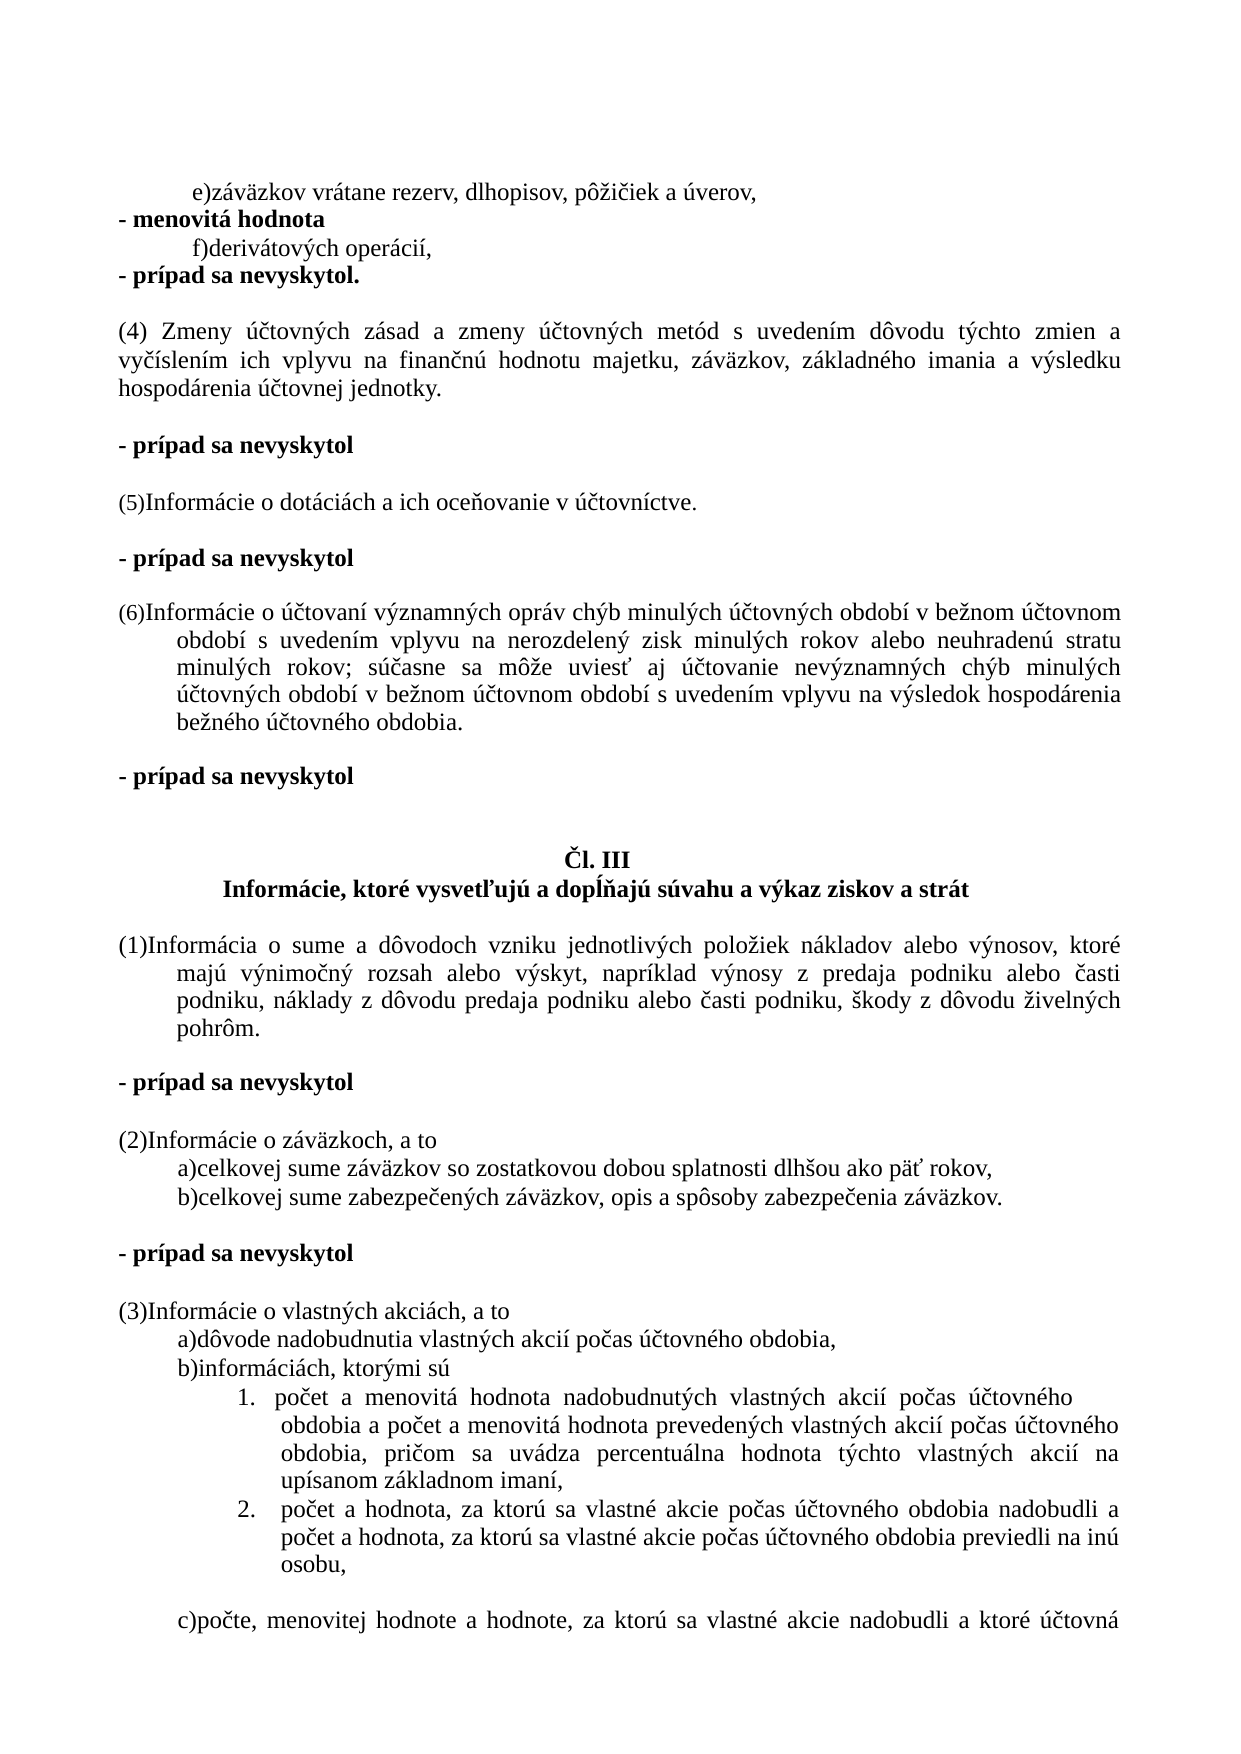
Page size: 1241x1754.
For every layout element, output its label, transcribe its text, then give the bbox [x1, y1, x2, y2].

list informáciách, ktorými sú [177, 1353, 1122, 1382]
text Čl. III [564, 845, 1122, 874]
list Informácie o záväzkoch, a to [118, 1125, 1122, 1153]
text - prípad sa nevyskytol [118, 1069, 1122, 1096]
list Informácia o sume a dôvodoch vzniku jednotlivých položiek nákladov alebo výnosov, ktoré majú výnimočný rozsah alebo výskyt, napríklad výnosy z predaja podniku alebo časti podniku, náklady z dôvodu predaja podniku alebo časti podniku, škody z dôvodu živelných pohrôm. [118, 932, 1122, 1041]
list Informácie o účtovaní významných opráv chýb minulých účtovných období v bežnom účtovnom období s uvedením vplyvu na nerozdelený zisk minulých rokov alebo neuhradenú stratu minulých rokov; súčasne sa môže uviesť aj účtovanie nevýznamných chýb minulých účtovných období v bežnom účtovnom období s uvedením vplyvu na výsledok hospodárenia bežného účtovného obdobia. [118, 599, 1122, 736]
text - prípad sa nevyskytol [118, 431, 1122, 459]
list Informácie o dotáciách a ich oceňovanie v účtovníctve. [118, 487, 1122, 516]
list počte, menovitej hodnote a hodnote, za ktorú sa vlastné akcie nadobudli a ktoré účtovná [177, 1606, 1120, 1634]
text - menovitá hodnota [118, 206, 1122, 233]
text 2. počet a hodnota, za ktorú sa vlastné akcie počas účtovného obdobia nadobudli a počet a hodnota, za ktorú sa vlastné akcie počas účtovného obdobia previedli na inú osobu, [237, 1496, 1120, 1578]
text - prípad sa nevyskytol [118, 1240, 1122, 1267]
list záväzkov vrátane rezerv, dlhopisov, pôžičiek a úverov, [192, 177, 1122, 206]
list derivátových operácií, [192, 233, 1122, 262]
text obdobia a počet a menovitá hodnota prevedených vlastných akcií počas účtovného obdobia, pričom sa uvádza percentuálna hodnota týchto vlastných akcií na upísanom základnom imaní, [281, 1412, 1120, 1494]
text 1. počet a menovitá hodnota nadobudnutých vlastných akcií počas účtovného [237, 1382, 1122, 1411]
text - prípad sa nevyskytol. [118, 262, 1122, 289]
list dôvode nadobudnutia vlastných akcií počas účtovného obdobia, [177, 1324, 1122, 1353]
list celkovej sume záväzkov so zostatkovou dobou splatnosti dlhšou ako päť rokov, [177, 1153, 1122, 1182]
text - prípad sa nevyskytol [118, 763, 1122, 790]
list Informácie o vlastných akciách, a to [118, 1296, 1122, 1324]
text Informácie, ktoré vysvetľujú a dopĺňajú súvahu a výkaz ziskov a strát [222, 874, 1122, 902]
text (4) Zmeny účtovných zásad a zmeny účtovných metód s uvedením dôvodu týchto zmien a vyčíslením ich vplyvu na finančnú hodnotu majetku, záväzkov, základného imania a výsledku hospodárenia účtovnej jednotky. [118, 316, 1122, 403]
text - prípad sa nevyskytol [118, 543, 1122, 571]
list celkovej sume zabezpečených záväzkov, opis a spôsoby zabezpečenia záväzkov. [177, 1182, 1122, 1211]
